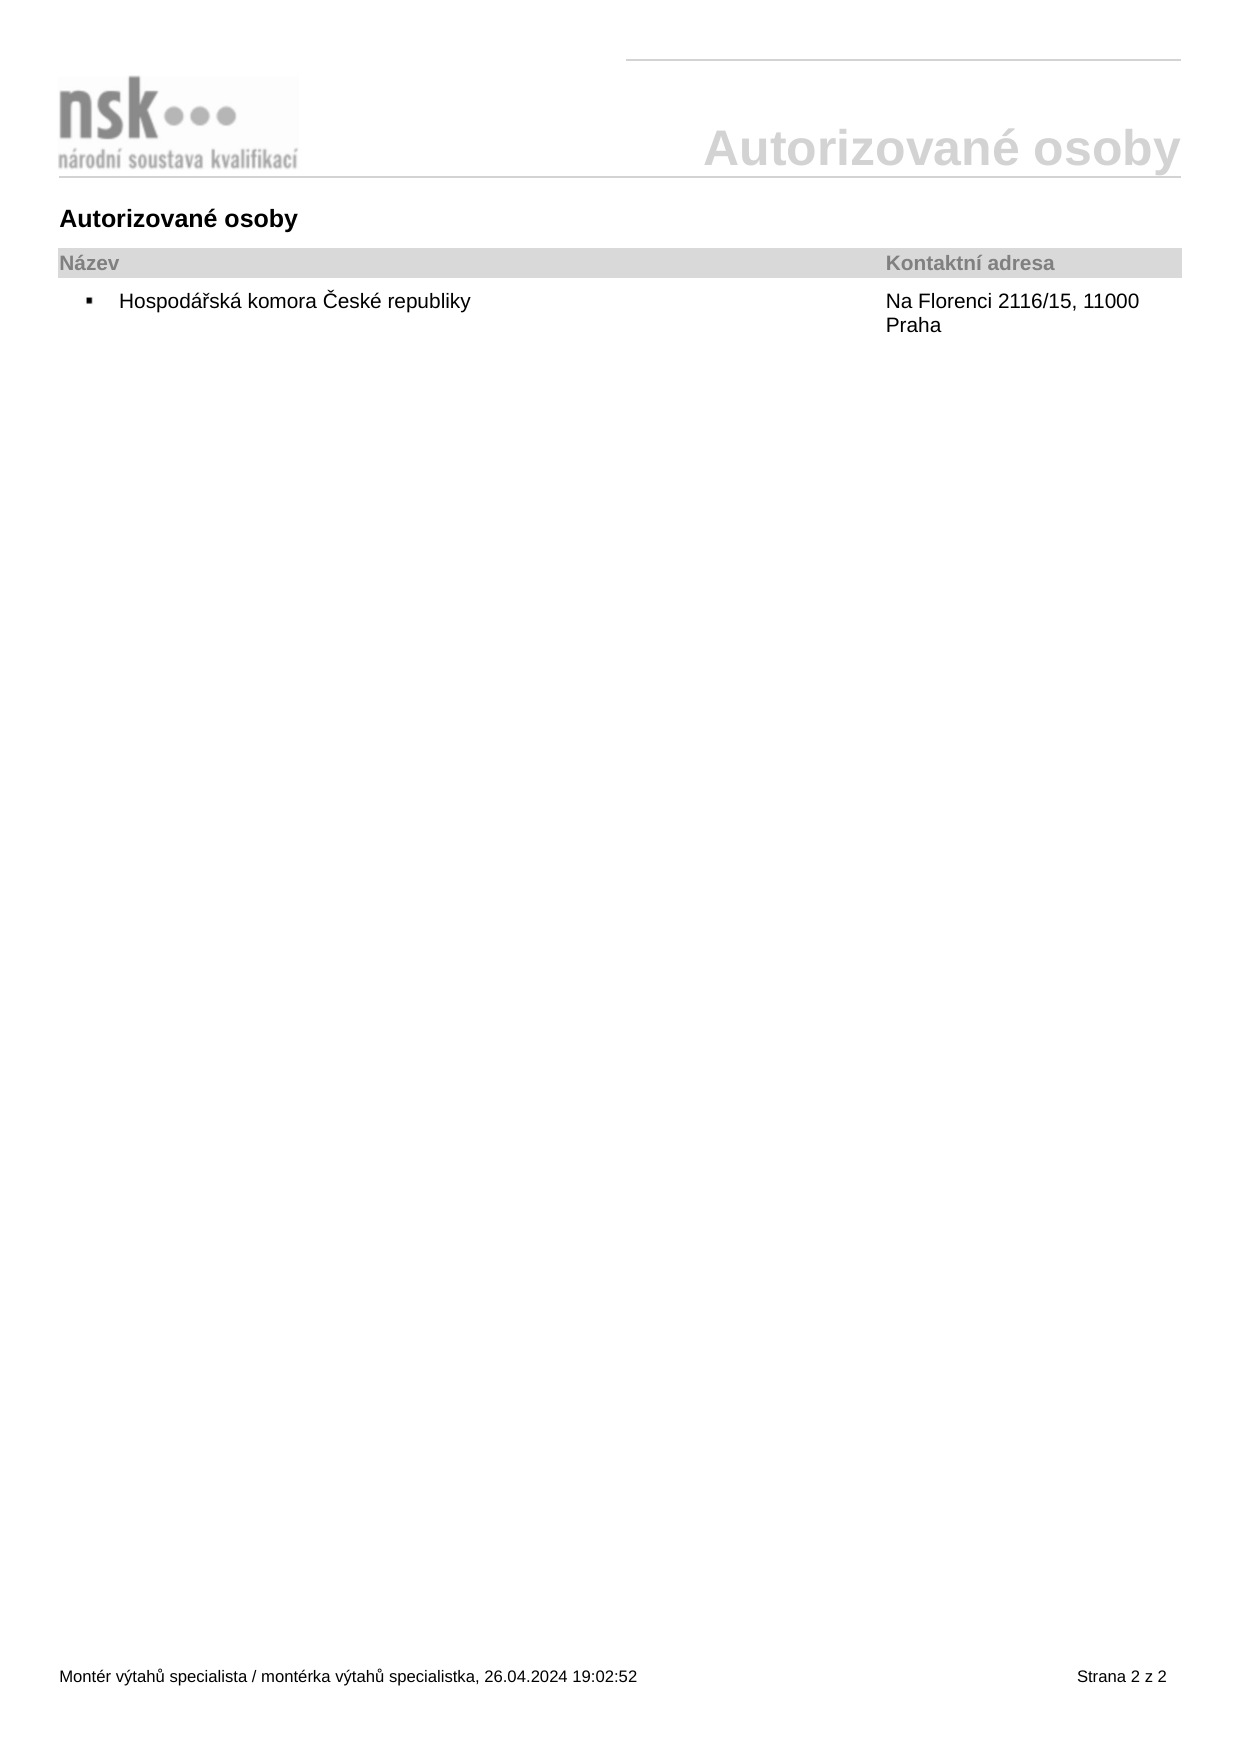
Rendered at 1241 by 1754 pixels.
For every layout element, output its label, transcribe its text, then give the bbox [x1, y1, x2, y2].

table_cell [481, 194, 617, 200]
table_cell [626, 637, 860, 937]
table_cell [481, 171, 617, 176]
table_cell [626, 236, 860, 248]
table_cell [481, 236, 617, 248]
table_cell Montér výtahů specialista / montérka výtahů specialistka, 26.04.2024 19:02:52 [59, 1658, 860, 1694]
table_cell [618, 637, 626, 937]
table_cell [618, 278, 626, 289]
table_cell [59, 937, 119, 1237]
table_cell [618, 314, 626, 337]
picture [57, 59, 619, 171]
table_cell [618, 937, 626, 1237]
table_cell [119, 171, 481, 176]
table_cell [860, 236, 886, 248]
table_cell [1167, 637, 1181, 937]
table_cell Strana 2 z 2 [860, 1658, 1167, 1694]
table_cell [1167, 337, 1181, 637]
table_cell [1167, 236, 1181, 248]
table_cell [119, 1237, 481, 1448]
table_cell [119, 194, 481, 200]
table_cell [626, 1237, 860, 1448]
table_cell Kontaktní adresa [886, 250, 1180, 277]
table_cell [119, 337, 481, 637]
table_cell Hospodářská komora České republiky [119, 289, 886, 314]
table_cell [59, 278, 119, 288]
table_cell [1167, 1658, 1181, 1694]
table_cell [1167, 937, 1181, 1237]
table_cell [618, 170, 626, 176]
table_cell Autorizované osoby [59, 200, 1181, 236]
table_cell [626, 337, 860, 637]
picture [59, 288, 119, 313]
table_cell [860, 194, 886, 200]
table_cell [886, 1448, 1167, 1658]
table_cell [618, 1448, 626, 1658]
table_cell [886, 937, 1167, 1237]
table_cell [860, 937, 886, 1237]
table_cell [1167, 1237, 1181, 1448]
table_cell [59, 637, 119, 937]
table_cell [119, 637, 481, 937]
table_cell [618, 1237, 626, 1448]
table_cell [59, 1237, 119, 1448]
table_cell Název [60, 250, 885, 277]
table_cell [119, 937, 481, 1237]
table_cell [59, 314, 119, 337]
table_cell [59, 171, 119, 176]
table_cell [481, 937, 617, 1237]
table_cell [886, 637, 1167, 937]
table_cell [59, 1448, 119, 1658]
table_cell [860, 1448, 886, 1658]
table_cell [860, 637, 886, 937]
table_cell [618, 236, 626, 248]
table_cell [1167, 1448, 1181, 1658]
table_cell Autorizované osoby [626, 61, 1181, 176]
table_cell [626, 194, 860, 200]
table_cell [860, 314, 886, 337]
table_cell [1167, 194, 1181, 200]
table_cell [626, 314, 860, 337]
table_cell [626, 937, 860, 1237]
table_cell [886, 278, 1167, 289]
table_cell [481, 278, 617, 289]
table_cell [59, 236, 119, 248]
table_cell [860, 337, 886, 637]
table_cell [119, 278, 481, 289]
table_cell [860, 1237, 886, 1448]
table_cell [1167, 278, 1181, 289]
table_cell [860, 278, 886, 289]
table_cell [618, 194, 626, 200]
table_cell [481, 337, 617, 637]
table_cell [119, 314, 481, 337]
table_cell [59, 337, 119, 637]
table_cell [618, 337, 626, 637]
table_cell Na Florenci 2116/15, 11000 Praha [886, 289, 1181, 337]
table_cell [626, 1448, 860, 1658]
table_cell [886, 337, 1167, 637]
table_cell [886, 194, 1167, 200]
table_cell [59, 194, 119, 200]
table_cell [481, 637, 617, 937]
table_cell [626, 278, 860, 289]
table_cell [619, 59, 626, 170]
table_cell [119, 236, 481, 248]
table_cell [481, 1448, 617, 1658]
table_cell [119, 1448, 481, 1658]
table_cell [886, 1237, 1167, 1448]
table_cell [59, 178, 1181, 194]
table_cell [481, 1237, 617, 1448]
table_cell [481, 314, 617, 337]
table_cell [886, 236, 1167, 248]
